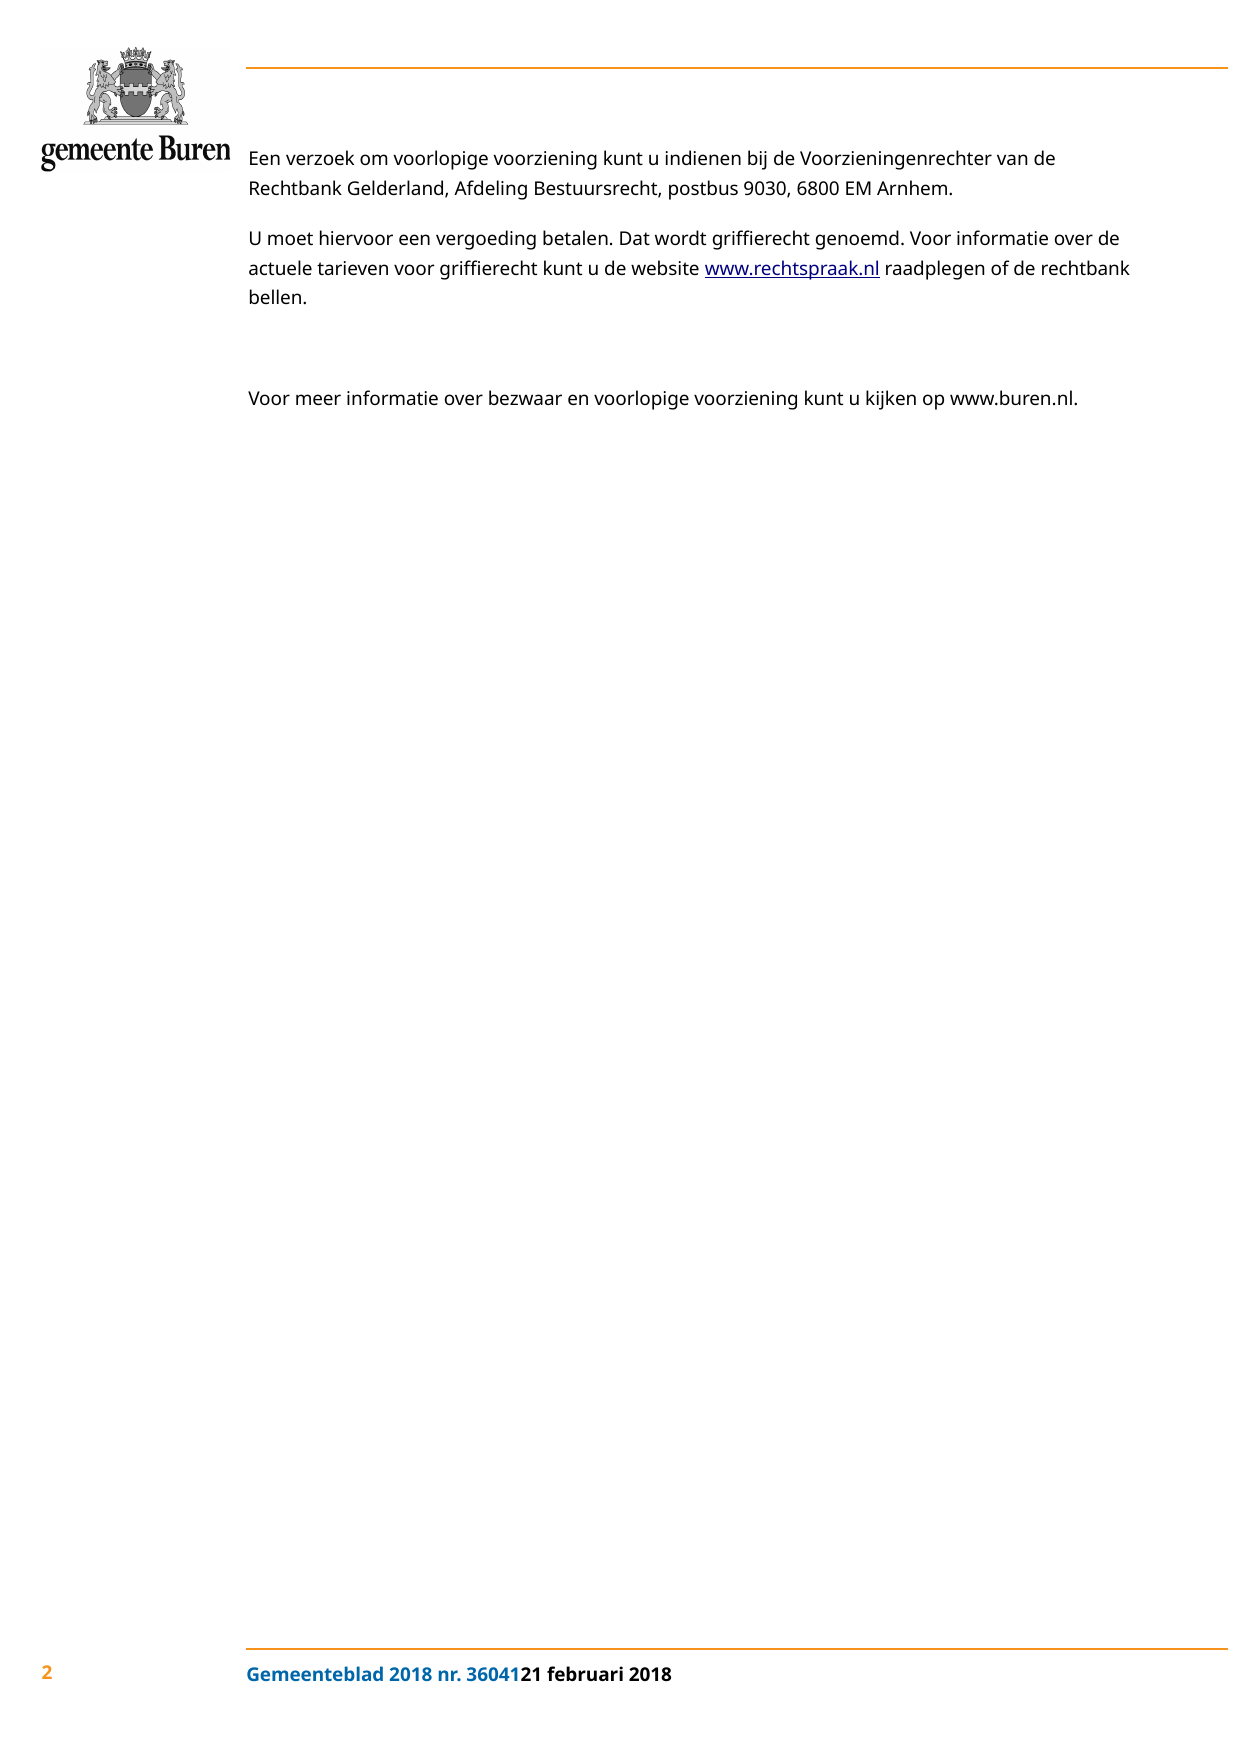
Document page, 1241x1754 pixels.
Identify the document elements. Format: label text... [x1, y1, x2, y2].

text Voor meer informatie over bezwaar en voorlopige voorziening kunt u kijken op www.buren.nl. [248, 385, 1152, 411]
picture [41, 47, 231, 172]
text U moet hiervoor een vergoeding betalen. Dat wordt griffierecht genoemd. Voor informatie over de actuele tarieven voor griffierecht kunt u de website www.rechtspraak.nl raadplegen of de rechtbank bellen. [248, 225, 1152, 310]
text Een verzoek om voorlopige voorziening kunt u indienen bij de Voorzieningenrechter van de Rechtbank Gelderland, Afdeling Bestuursrecht, postbus 9030, 6800 EM Arnhem. [248, 145, 1152, 201]
